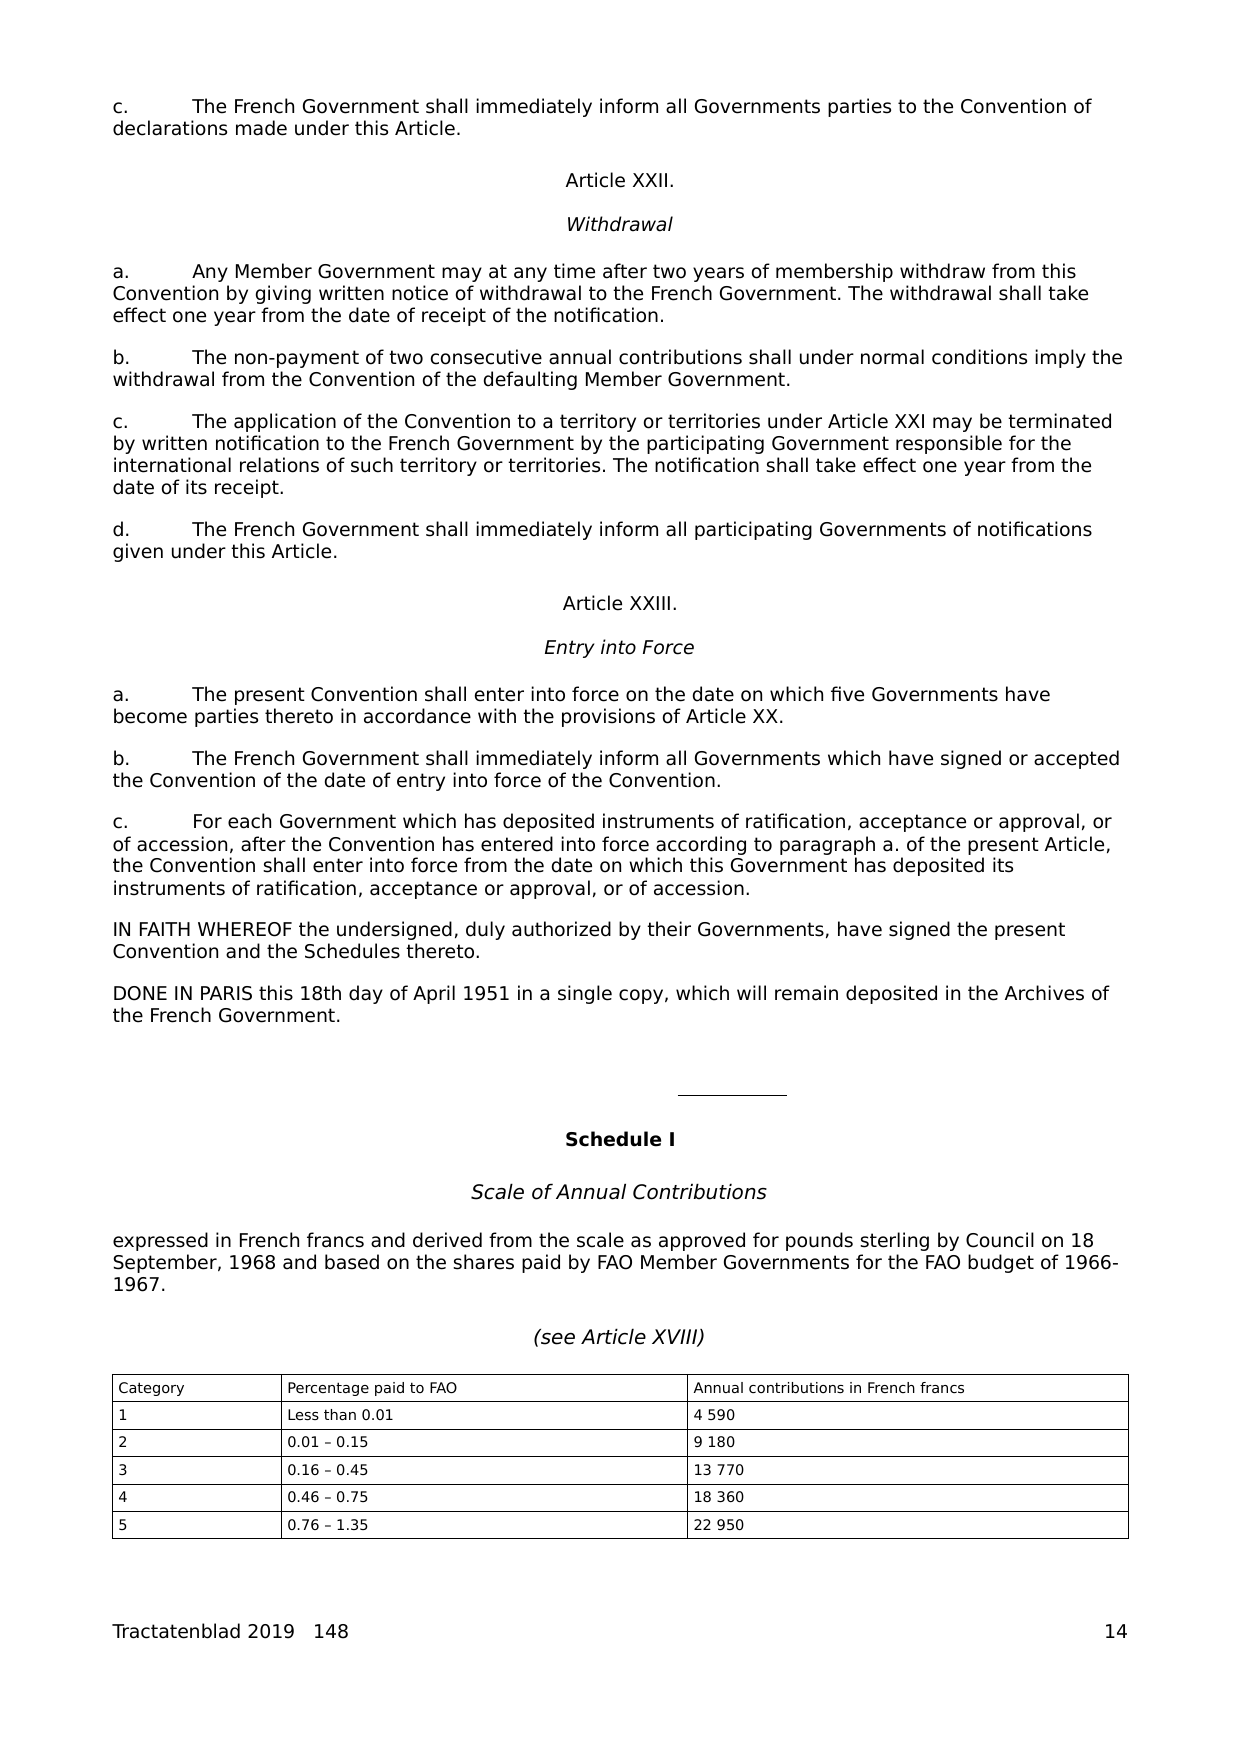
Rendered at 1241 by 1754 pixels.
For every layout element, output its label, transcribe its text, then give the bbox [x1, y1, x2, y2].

subtitle Scale of Annual Contributions [112, 1181, 1128, 1204]
table_cell 4 590 [688, 1402, 1128, 1429]
text b. The non-payment of two consecutive annual contributions shall under normal conditions imply the withdrawal from the Convention of the defaulting Member Government. [112, 347, 1128, 391]
table_cell 2 [113, 1430, 281, 1456]
table_cell 13 770 [688, 1457, 1128, 1483]
subtitle Schedule I [112, 1129, 1128, 1151]
text c. The French Government shall immediately inform all Governments parties to the Convention of declarations made under this Article. [112, 96, 1128, 140]
table_header Category [113, 1375, 281, 1401]
table_cell 0.01 – 0.15 [282, 1430, 687, 1456]
table_cell 18 360 [688, 1485, 1128, 1511]
table_cell 0.46 – 0.75 [282, 1485, 687, 1511]
text c. For each Government which has deposited instruments of ratification, acceptance or approval, or of accession, after the Convention has entered into force according to paragraph a. of the present Article, the Convention shall enter into force from the date on which this Government has deposited its instruments of ratification, acceptance or approval, or of accession. [112, 811, 1128, 899]
table_cell 0.16 – 0.45 [282, 1457, 687, 1483]
text c. The application of the Convention to a territory or territories under Article XXI may be terminated by written notification to the French Government by the participating Government responsible for the international relations of such territory or territories. The notification shall take effect one year from the date of its receipt. [112, 411, 1128, 499]
text a. Any Member Government may at any time after two years of membership withdraw from this Convention by giving written notice of withdrawal to the French Government. The withdrawal shall take effect one year from the date of receipt of the notification. [112, 261, 1128, 327]
text d. The French Government shall immediately inform all participating Governments of notifications given under this Article. [112, 519, 1128, 563]
table_cell 1 [113, 1402, 281, 1429]
text a. The present Convention shall enter into force on the date on which five Governments have become parties thereto in accordance with the provisions of Article XX. [112, 683, 1128, 727]
table_header Annual contributions in French francs [688, 1375, 1128, 1401]
text IN FAITH WHEREOF the undersigned, duly authorized by their Governments, have signed the present Convention and the Schedules thereto. [112, 919, 1128, 963]
table_cell 5 [113, 1512, 281, 1538]
table_cell 3 [113, 1457, 281, 1483]
table_cell 22 950 [688, 1512, 1128, 1538]
table_cell 9 180 [688, 1430, 1128, 1456]
text expressed in French francs and derived from the scale as approved for pounds sterling by Council on 18 September, 1968 and based on the shares paid by FAO Member Governments for the FAO budget of 1966-1967. [112, 1229, 1128, 1296]
subtitle (see Article XVIII) [112, 1326, 1128, 1349]
subtitle Article XXIII. Entry into Force [112, 593, 1128, 658]
table_header Percentage paid to FAO [282, 1375, 687, 1401]
table_cell Less than 0.01 [282, 1402, 687, 1429]
table_cell 4 [113, 1485, 281, 1511]
table_cell 0.76 – 1.35 [282, 1512, 687, 1538]
text b. The French Government shall immediately inform all Governments which have signed or accepted the Convention of the date of entry into force of the Convention. [112, 747, 1128, 791]
subtitle Article XXII. Withdrawal [112, 170, 1128, 236]
text DONE IN PARIS this 18th day of April 1951 in a single copy, which will remain deposited in the Archives of the French Government. [112, 983, 1128, 1027]
